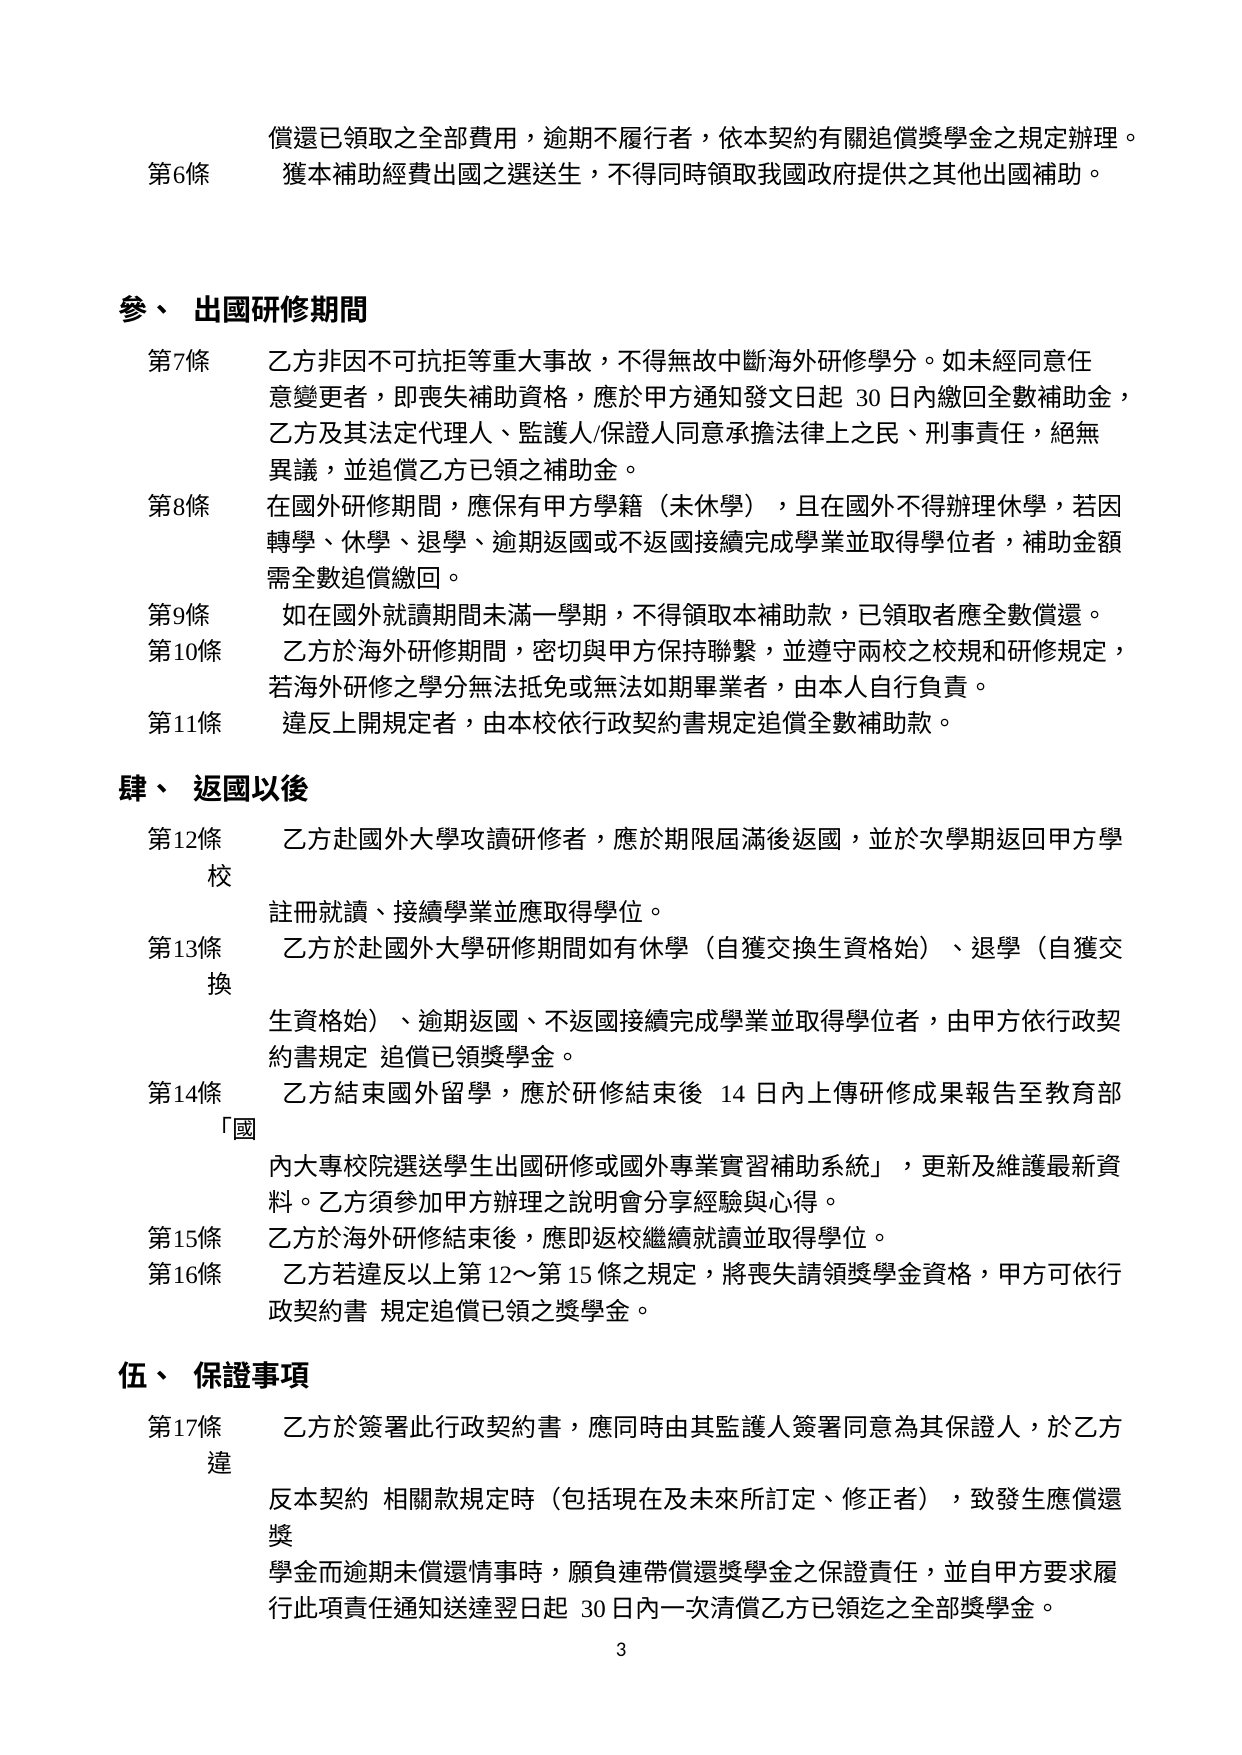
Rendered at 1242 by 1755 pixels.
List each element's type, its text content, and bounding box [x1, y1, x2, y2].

text 生資格始）、逾期返國、不返國接續完成學業並取得學位者，由甲方依行政契約書規定 追償已領獎學金。 [268, 1001, 1123, 1074]
list 如在國外就讀期間未滿一學期，不得領取本補助款，已領取者應全數償還。 [148, 595, 1123, 631]
text 內大專校院選送學生出國研修或國外專業實習補助系統」，更新及維護最新資料。乙方須參加甲方辦理之說明會分享經驗與心得。 [268, 1146, 1123, 1219]
list 乙方結束國外留學，應於研修結束後 14 日內上傳研修成果報告至教育部「國 [148, 1074, 1123, 1146]
text 意變更者，即喪失補助資格，應於甲方通知發文日起 30 日內繳回全數補助金，乙方及其法定代理人、監護人/保證人同意承擔法律上之民、刑事責任，絕無異議，並追償乙方已領之補助金。 [268, 378, 1123, 486]
list 違反上開規定者，由本校依行政契約書規定追償全數補助款。 [148, 704, 1123, 740]
text 若海外研修之學分無法抵免或無法如期畢業者，由本人自行負責。 [268, 668, 1123, 704]
list 乙方於赴國外大學研修期間如有休學（自獲交換生資格始）、退學（自獲交換 [148, 929, 1123, 1001]
list 保證事項 [118, 1352, 1088, 1395]
text 反本契約 相關款規定時（包括現在及未來所訂定、修正者），致發生應償還獎 [268, 1480, 1123, 1552]
text 註冊就讀、接續學業並應取得學位。 [268, 892, 1123, 929]
list 在國外研修期間，應保有甲方學籍（未休學），且在國外不得辦理休學，若因轉學、休學、退學、逾期返國或不返國接續完成學業並取得學位者，補助金額需全數追償繳回。 [148, 486, 1123, 595]
list 出國研修期間 [118, 287, 1088, 329]
text 意自行變更者，喪失領取獎學金資格，乙方即應於甲方通知發文日起 90 日內，償還已領取之全部費用，逾期不履行者，依本契約有關追償獎學金之規定辦理。 [268, 118, 1123, 154]
text 行此項責任通知送達翌日起 30日內一次清償乙方已領迄之全部獎學金。 [268, 1588, 1123, 1625]
list 返國以後 [118, 765, 1088, 807]
list 乙方於簽署此行政契約書，應同時由其監護人簽署同意為其保證人，於乙方違 [148, 1407, 1123, 1480]
text 政契約書 規定追償已領之獎學金。 [268, 1291, 1123, 1327]
list 乙方赴國外大學攻讀研修者，應於期限屆滿後返國，並於次學期返回甲方學校 [148, 820, 1123, 892]
list 乙方於海外研修期間，密切與甲方保持聯繫，並遵守兩校之校規和研修規定， [148, 631, 1123, 668]
list 乙方非因不可抗拒等重大事故，不得無故中斷海外研修學分。如未經同意任 [148, 341, 1123, 378]
list 乙方若違反以上第12～第15條之規定，將喪失請領獎學金資格，甲方可依行 [148, 1255, 1123, 1291]
list 獲本補助經費出國之選送生，不得同時領取我國政府提供之其他出國補助。 [148, 154, 1123, 191]
list 乙方於海外研修結束後，應即返校繼續就讀並取得學位。 [148, 1219, 1123, 1255]
text 學金而逾期未償還情事時，願負連帶償還獎學金之保證責任，並自甲方要求履 [268, 1552, 1123, 1588]
